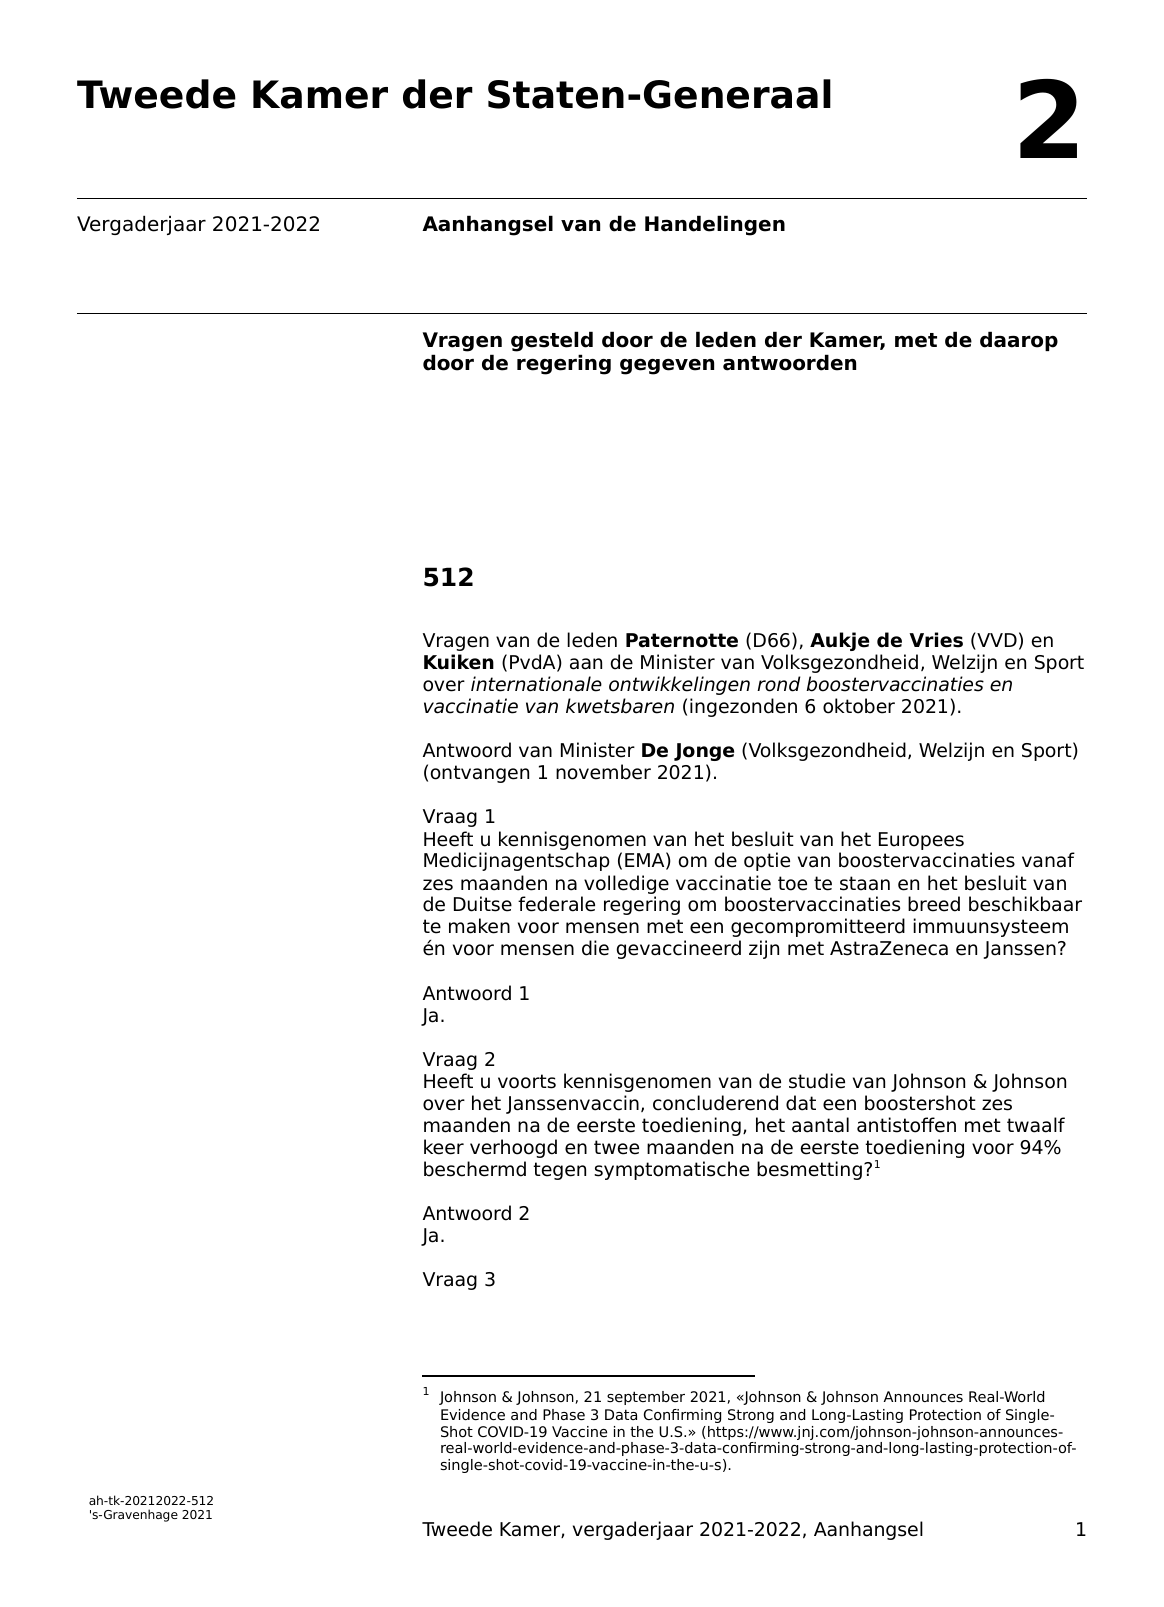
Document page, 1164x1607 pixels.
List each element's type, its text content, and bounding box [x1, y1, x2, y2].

text ah-tk-20212022-512 [88, 1494, 323, 1508]
text Antwoord 2 [422, 1203, 1087, 1225]
text Heeft u kennisgenomen van het besluit van het Europees Medicijnagentschap (EMA) om de optie van boostervaccinaties vanaf zes maanden na volledige vaccinatie toe te staan en het besluit van de Duitse federale regering om boostervaccinaties breed beschikbaar te maken voor mensen met een gecompromitteerd immuunsysteem én voor mensen die gevaccineerd zijn met AstraZeneca en Janssen? [422, 828, 1087, 960]
table_cell Vragen gesteld door de leden der Kamer, met de daarop door de regering gegeven antwoorden [422, 314, 1087, 375]
table_cell [77, 314, 422, 375]
text Vraag 1 [422, 806, 1087, 828]
text Johnson & Johnson, 21 september 2021, «Johnson & Johnson Announces Real-World Evidence and Phase 3 Data Confirming Strong and Long-Lasting Protection of Single-Shot COVID-19 Vaccine in the U.S.» (https://www.jnj.com/johnson-johnson-announces-real-world-evidence-and-phase-3-data-confirming-strong-and-long-lasting-protection-of-single-shot-covid-19-vaccine-in-the-u-s). [422, 1385, 1087, 1474]
text Antwoord 1 [422, 982, 1087, 1004]
table_cell Vergaderjaar 2021-2022 [77, 199, 422, 313]
text Antwoord van Minister De Jonge (Volksgezondheid, Welzijn en Sport) (ontvangen 1 november 2021). [422, 740, 1087, 784]
table_header 2 [886, 59, 1087, 198]
text Heeft u voorts kennisgenomen van de studie van Johnson & Johnson over het Janssenvaccin, concluderend dat een boostershot zes maanden na de eerste toediening, het aantal antistoffen met twaalf keer verhoogd en twee maanden na de eerste toediening voor 94% beschermd tegen symptomatische besmetting? [422, 1071, 1087, 1181]
text 512 [422, 563, 1087, 592]
text Vraag 3 [422, 1269, 1087, 1291]
table_header Tweede Kamer der Staten-Generaal [77, 59, 886, 198]
text Vragen van de leden Paternotte (D66), Aukje de Vries (VVD) en Kuiken (PvdA) aan de Minister van Volksgezondheid, Welzijn en Sport over internationale ontwikkelingen rond boostervaccinaties en vaccinatie van kwetsbaren (ingezonden 6 oktober 2021). [422, 630, 1087, 718]
text Vraag 2 [422, 1049, 1087, 1071]
text Ja. [422, 1225, 1087, 1247]
table_cell Aanhangsel van de Handelingen [422, 199, 1087, 313]
text Ja. [422, 1004, 1087, 1026]
text 's-Gravenhage 2021 [88, 1508, 323, 1522]
